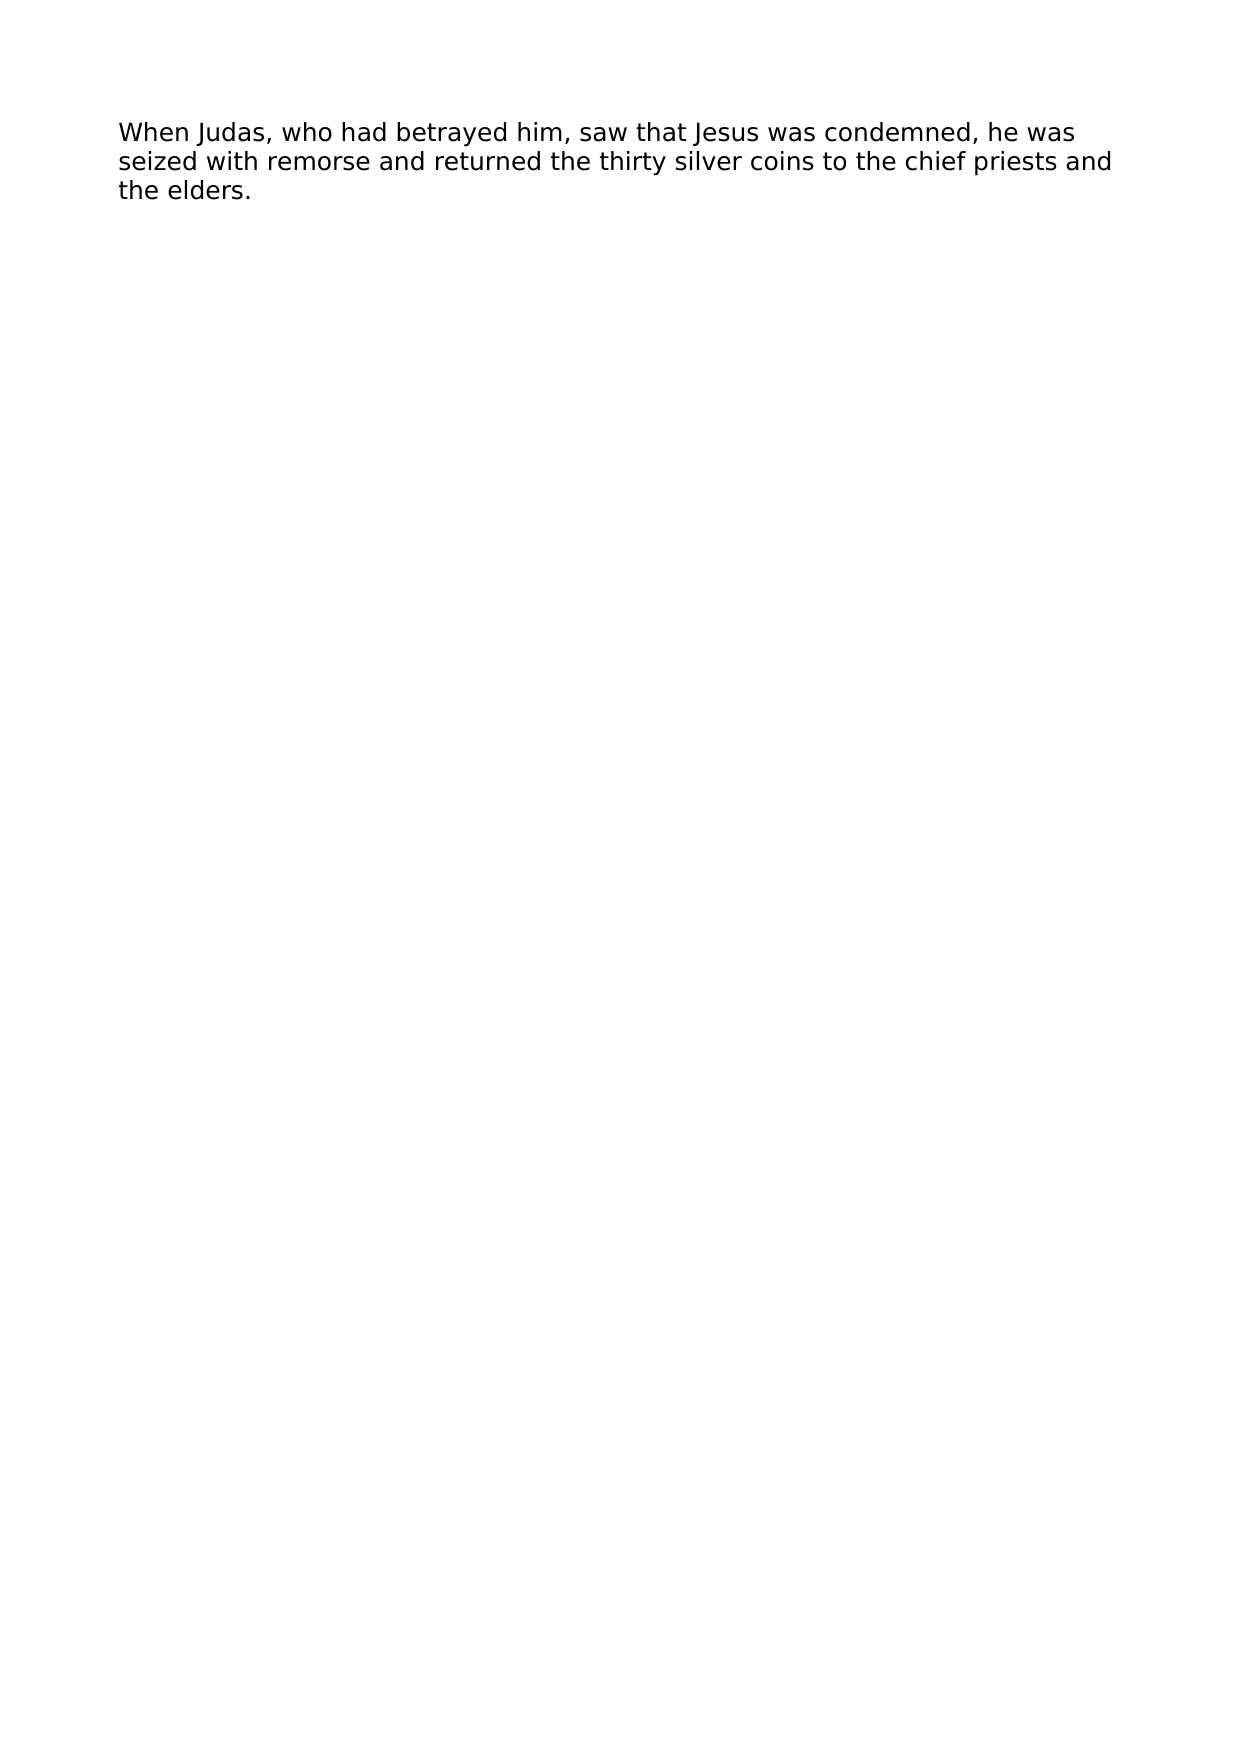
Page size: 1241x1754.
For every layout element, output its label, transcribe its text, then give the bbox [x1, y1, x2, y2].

text When Judas, who had betrayed him, saw that Jesus was condemned, he was seized with remorse and returned the thirty silver coins to the chief priests and the elders. [118, 118, 1122, 206]
